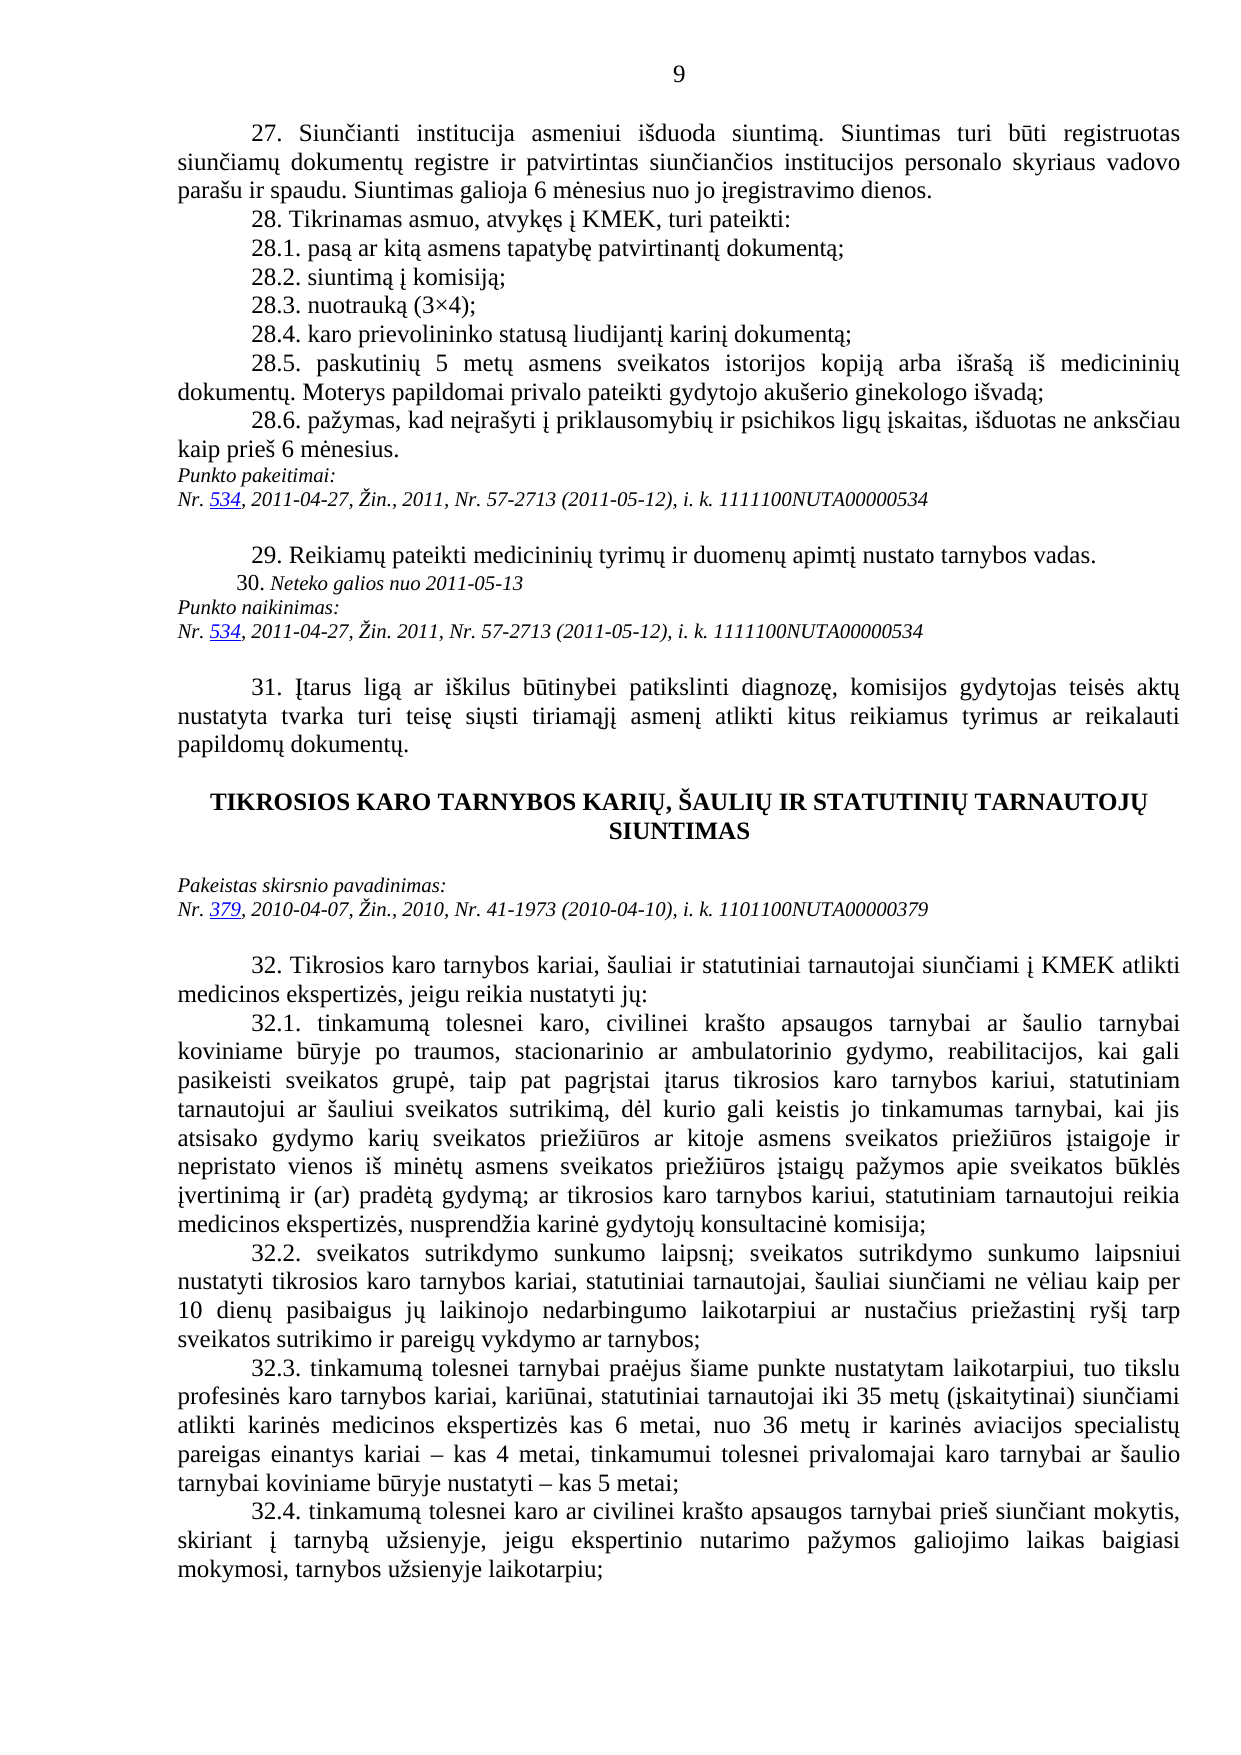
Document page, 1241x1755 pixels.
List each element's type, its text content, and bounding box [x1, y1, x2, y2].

text Pakeistas skirsnio pavadinimas: [177, 873, 1181, 897]
text 27. Siunčianti institucija asmeniui išduoda siuntimą. Siuntimas turi būti registruotas siunčiamų dokumentų registre ir patvirtintas siunčiančios institucijos personalo skyriaus vadovo parašu ir spaudu. Siuntimas galioja 6 mėnesius nuo jo įregistravimo dienos. [177, 118, 1181, 204]
text 31. Įtarus ligą ar iškilus būtinybei patikslinti diagnozę, komisijos gydytojas teisės aktų nustatyta tvarka turi teisę siųsti tiriamąjį asmenį atlikti kitus reikiamus tyrimus ar reikalauti papildomų dokumentų. [177, 672, 1181, 758]
text TIKROSIOS KARO TARNYBOS KARIŲ, ŠAULIŲ IR STATUTINIŲ TARNAUTOJŲ SIUNTIMAS [177, 787, 1181, 844]
text Nr. 534, 2011-04-27, Žin. 2011, Nr. 57-2713 (2011-05-12), i. k. 1111100NUTA00000534 [177, 619, 1181, 643]
text 28.1. pasą ar kitą asmens tapatybę patvirtinantį dokumentą; [177, 233, 1181, 262]
text 32.3. tinkamumą tolesnei tarnybai praėjus šiame punkte nustatytam laikotarpiui, tuo tikslu profesinės karo tarnybos kariai, kariūnai, statutiniai tarnautojai iki 35 metų (įskaitytinai) siunčiami atlikti karinės medicinos ekspertizės kas 6 metai, nuo 36 metų ir karinės aviacijos specialistų pareigas einantys kariai – kas 4 metai, tinkamumui tolesnei privalomajai karo tarnybai ar šaulio tarnybai koviniame būryje nustatyti – kas 5 metai; [177, 1353, 1181, 1496]
text 28.4. karo prievolininko statusą liudijantį karinį dokumentą; [177, 319, 1181, 348]
text 28.3. nuotrauką (3×4); [177, 291, 1181, 319]
text 29. Reikiamų pateikti medicininių tyrimų ir duomenų apimtį nustato tarnybos vadas. [177, 540, 1181, 569]
text Nr. 534, 2011-04-27, Žin., 2011, Nr. 57-2713 (2011-05-12), i. k. 1111100NUTA00000534 [177, 487, 1181, 511]
text Nr. 379, 2010-04-07, Žin., 2010, Nr. 41-1973 (2010-04-10), i. k. 1101100NUTA00000379 [177, 897, 1181, 921]
text 32. Tikrosios karo tarnybos kariai, šauliai ir statutiniai tarnautojai siunčiami į KMEK atlikti medicinos ekspertizės, jeigu reikia nustatyti jų: [177, 950, 1181, 1008]
text 28.5. paskutinių 5 metų asmens sveikatos istorijos kopiją arba išrašą iš medicininių dokumentų. Moterys papildomai privalo pateikti gydytojo akušerio ginekologo išvadą; [177, 348, 1181, 406]
text Punkto naikinimas: [177, 595, 1181, 619]
text 32.1. tinkamumą tolesnei karo, civilinei krašto apsaugos tarnybai ar šaulio tarnybai koviniame būryje po traumos, stacionarinio ar ambulatorinio gydymo, reabilitacijos, kai gali pasikeisti sveikatos grupė, taip pat pagrįstai įtarus tikrosios karo tarnybos kariui, statutiniam tarnautojui ar šauliui sveikatos sutrikimą, dėl kurio gali keistis jo tinkamumas tarnybai, kai jis atsisako gydymo karių sveikatos priežiūros ar kitoje asmens sveikatos priežiūros įstaigoje ir nepristato vienos iš minėtų asmens sveikatos priežiūros įstaigų pažymos apie sveikatos būklės įvertinimą ir (ar) pradėtą gydymą; ar tikrosios karo tarnybos kariui, statutiniam tarnautojui reikia medicinos ekspertizės, nusprendžia karinė gydytojų konsultacinė komisija; [177, 1008, 1181, 1238]
text 28.6. pažymas, kad neįrašyti į priklausomybių ir psichikos ligų įskaitas, išduotas ne anksčiau kaip prieš 6 mėnesius. [177, 406, 1181, 463]
text 32.4. tinkamumą tolesnei karo ar civilinei krašto apsaugos tarnybai prieš siunčiant mokytis, skiriant į tarnybą užsienyje, jeigu ekspertinio nutarimo pažymos galiojimo laikas baigiasi mokymosi, tarnybos užsienyje laikotarpiu; [177, 1496, 1181, 1583]
text Punkto pakeitimai: [177, 463, 1181, 487]
text 30. Neteko galios nuo 2011-05-13 [177, 569, 1181, 595]
text 28. Tikrinamas asmuo, atvykęs į KMEK, turi pateikti: [177, 204, 1181, 233]
text 28.2. siuntimą į komisiją; [177, 262, 1181, 291]
text 32.2. sveikatos sutrikdymo sunkumo laipsnį; sveikatos sutrikdymo sunkumo laipsniui nustatyti tikrosios karo tarnybos kariai, statutiniai tarnautojai, šauliai siunčiami ne vėliau kaip per 10 dienų pasibaigus jų laikinojo nedarbingumo laikotarpiui ar nustačius priežastinį ryšį tarp sveikatos sutrikimo ir pareigų vykdymo ar tarnybos; [177, 1238, 1181, 1353]
